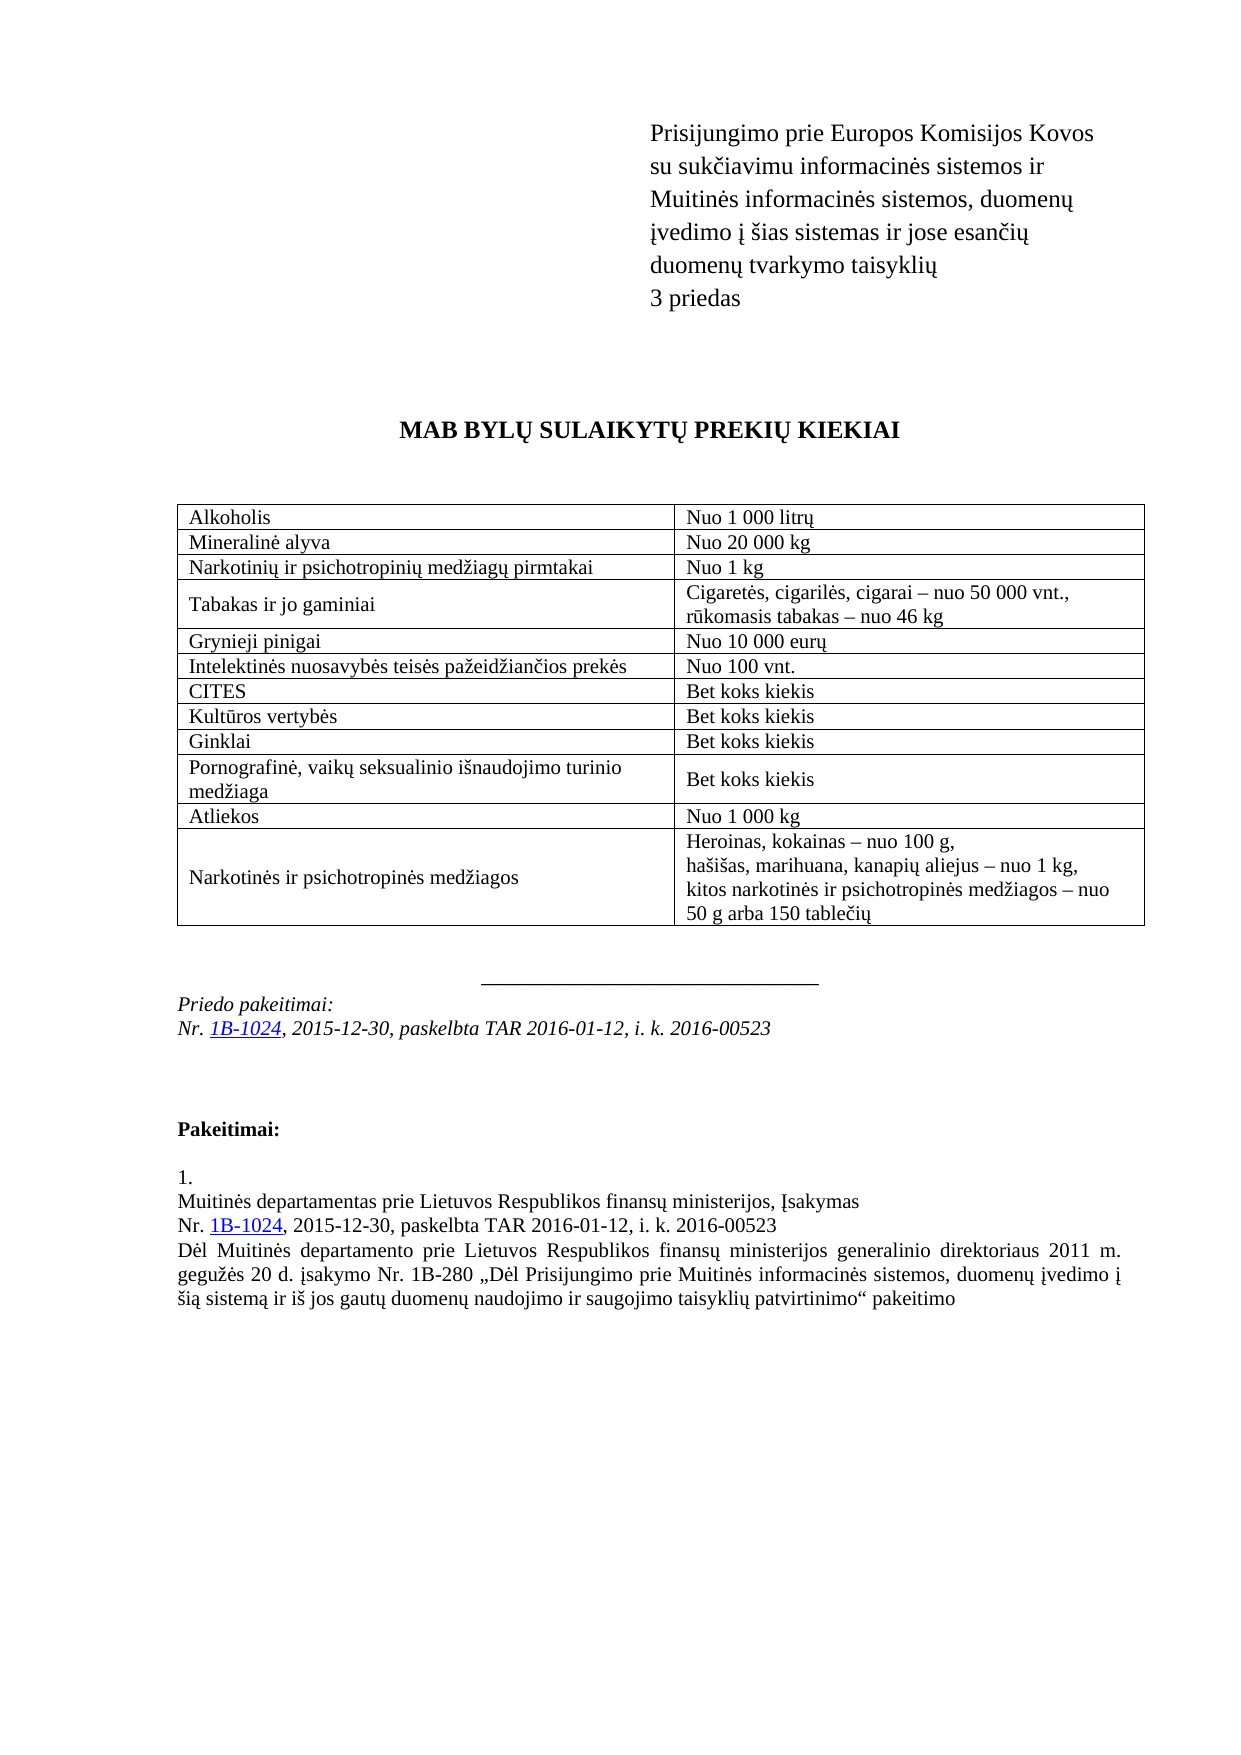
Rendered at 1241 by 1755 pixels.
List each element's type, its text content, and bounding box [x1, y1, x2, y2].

table_cell CITES [178, 679, 674, 703]
table_cell Intelektinės nuosavybės teisės pažeidžiančios prekės [178, 654, 674, 678]
table_cell Cigaretės, cigarilės, cigarai – nuo 50 000 vnt., rūkomasis tabakas – nuo 46 kg [675, 580, 1144, 628]
table_cell Heroinas, kokainas – nuo 100 g, hašišas, marihuana, kanapių aliejus – nuo 1 kg, kitos narkotinės ir psichotropinės medžiagos – nuo 50 g arba 150 tablečių [675, 829, 1144, 925]
text Dėl Muitinės departamento prie Lietuvos Respublikos finansų ministerijos generalinio direktoriaus 2011 m. gegužės 20 d. įsakymo Nr. 1B-280 „Dėl Prisijungimo prie Muitinės informacinės sistemos, duomenų įvedimo į šią sistemą ir iš jos gautų duomenų naudojimo ir saugojimo taisyklių patvirtinimo“ pakeitimo [177, 1237, 1122, 1310]
text Nr. 1B-1024, 2015-12-30, paskelbta TAR 2016-01-12, i. k. 2016-00523 [177, 1213, 1122, 1237]
text Nr. 1B-1024, 2015-12-30, paskelbta TAR 2016-01-12, i. k. 2016-00523 [177, 1016, 1122, 1040]
table_cell Ginklai [178, 730, 674, 753]
text Prisijungimo prie Europos Komisijos Kovos [650, 118, 1122, 147]
text įvedimo į šias sistemas ir jose esančių [650, 217, 1122, 246]
table_cell Bet koks kiekis [675, 704, 1144, 728]
table_cell Atliekos [178, 804, 674, 828]
table_cell Narkotinių ir psichotropinių medžiagų pirmtakai [178, 555, 674, 579]
table_cell Nuo 20 000 kg [675, 530, 1144, 554]
table_cell Grynieji pinigai [178, 629, 674, 653]
table_cell Nuo 10 000 eurų [675, 629, 1144, 653]
table_header Nuo 1 000 litrų [675, 505, 1144, 529]
text 3 priedas [650, 283, 1122, 312]
table_cell Nuo 100 vnt. [675, 654, 1144, 678]
text MAB BYLŲ SULAIKYTŲ PREKIŲ KIEKIAI [177, 415, 1122, 444]
table_cell Pornografinė, vaikų seksualinio išnaudojimo turinio medžiaga [178, 755, 674, 803]
text Priedo pakeitimai: [177, 992, 1122, 1016]
table_cell Nuo 1 kg [675, 555, 1144, 579]
text Muitinės departamentas prie Lietuvos Respublikos finansų ministerijos, Įsakymas [177, 1189, 1122, 1213]
text Muitinės informacinės sistemos, duomenų [650, 184, 1122, 213]
table_cell Kultūros vertybės [178, 704, 674, 728]
table_cell Bet koks kiekis [675, 755, 1144, 803]
table_cell Nuo 1 000 kg [675, 804, 1144, 828]
table_cell Bet koks kiekis [675, 679, 1144, 703]
table_cell Narkotinės ir psichotropinės medžiagos [178, 829, 674, 925]
table_cell Bet koks kiekis [675, 730, 1144, 753]
text su sukčiavimu informacinės sistemos ir [650, 151, 1122, 180]
text duomenų tvarkymo taisyklių [650, 250, 1122, 279]
table_cell Mineralinė alyva [178, 530, 674, 554]
text 1. [177, 1165, 1122, 1189]
table_header Alkoholis [178, 505, 674, 529]
table_cell Tabakas ir jo gaminiai [178, 580, 674, 628]
text ___________________________ [177, 959, 1122, 988]
text Pakeitimai: [177, 1117, 1122, 1141]
